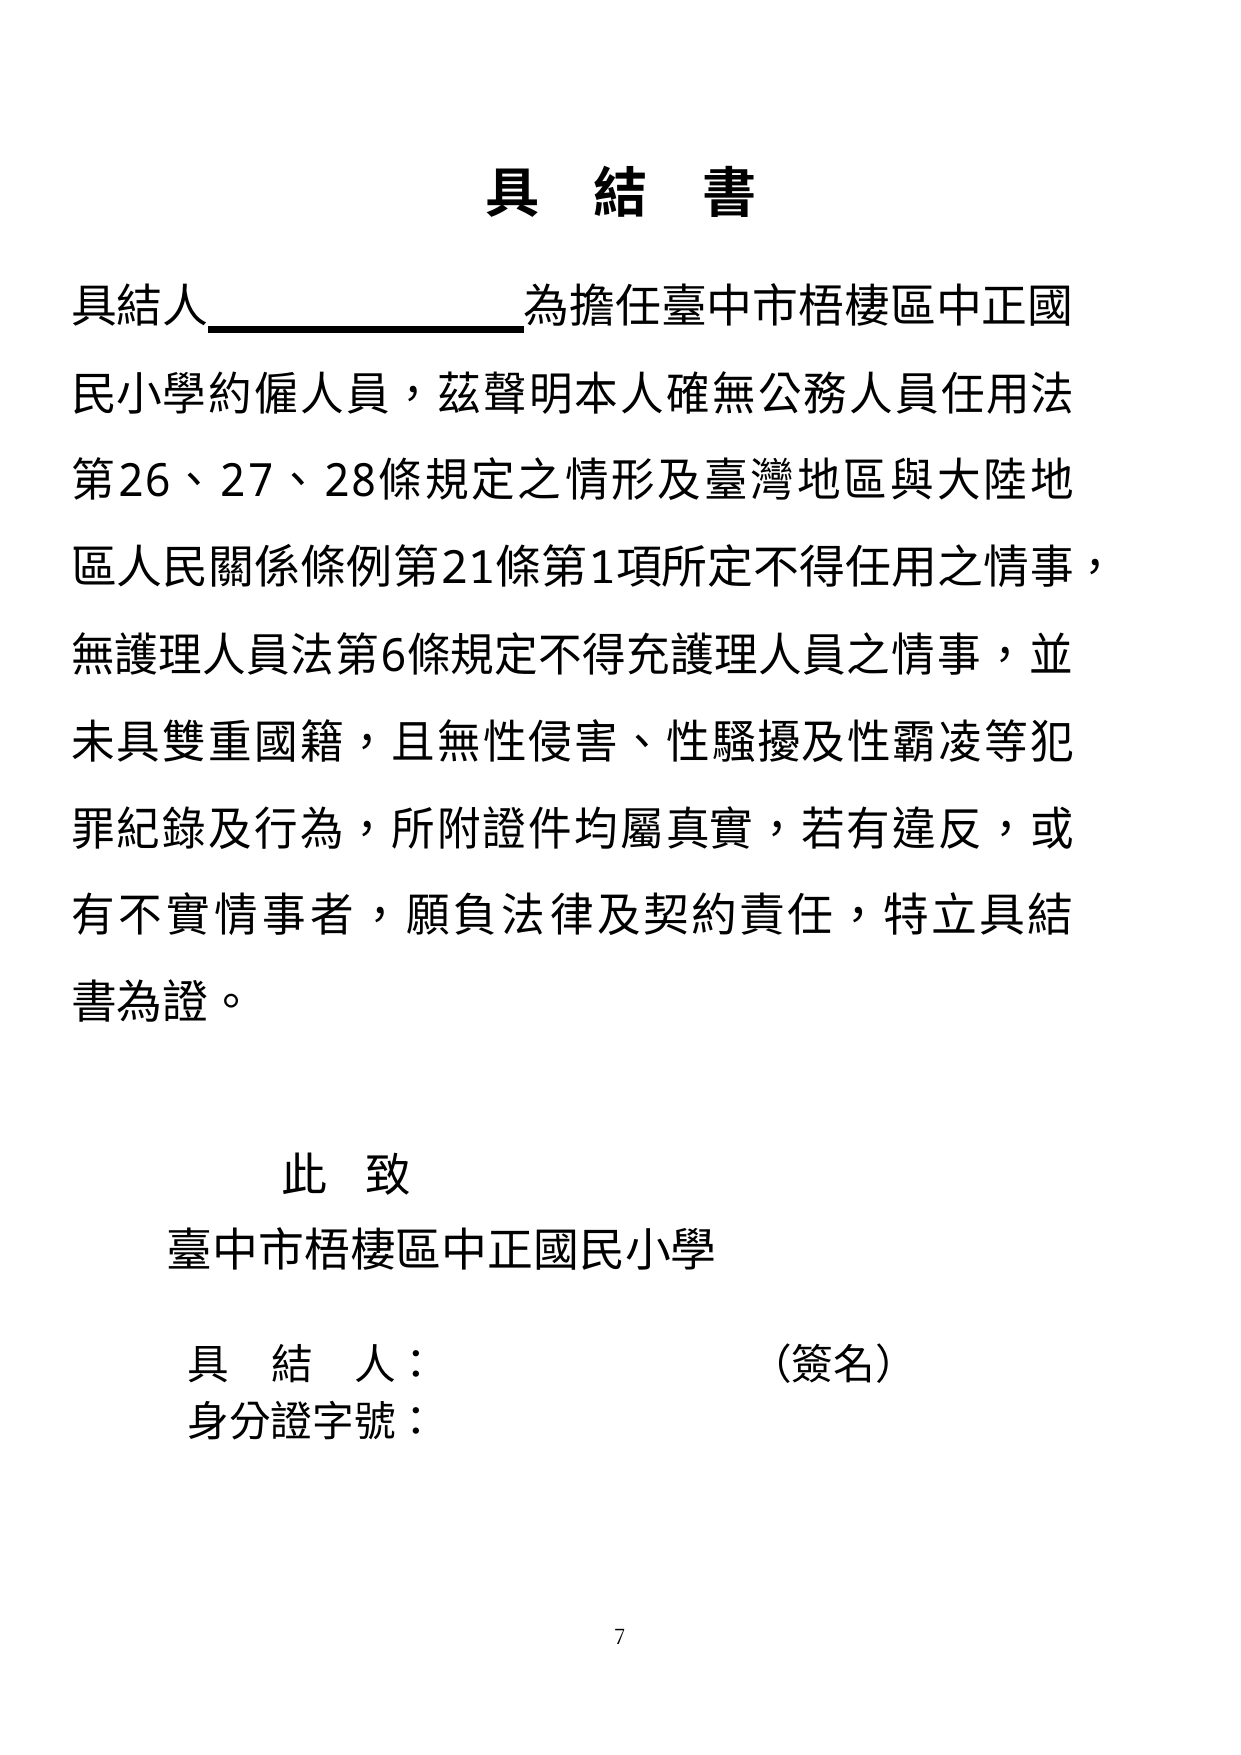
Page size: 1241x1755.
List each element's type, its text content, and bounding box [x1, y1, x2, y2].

text 身分證字號： [187, 1391, 847, 1448]
subtitle 具結人 為擔任臺中市梧棲區中正國民小學約僱人員，茲聲明本人確無公務人員任用法第26、27、28條規定之情形及臺灣地區與大陸地區人民關係條例第21條第1項所定不得任用之情事，無護理人員法第6條規定不得充護理人員之情事，並未具雙重國籍，且無性侵害、性騷擾及性霸凌等犯罪紀錄及行為，所附證件均屬真實，若有違反，或有不實情事者，願負法律及契約責任，特立具結書為證。 [71, 270, 1074, 1032]
subtitle 臺中市梧棲區中正國民小學 [166, 1213, 1170, 1279]
text 此 致 [281, 1138, 1170, 1204]
text 具 結 人： （簽名） [187, 1333, 1031, 1391]
text 具 結 書 [71, 149, 1170, 228]
